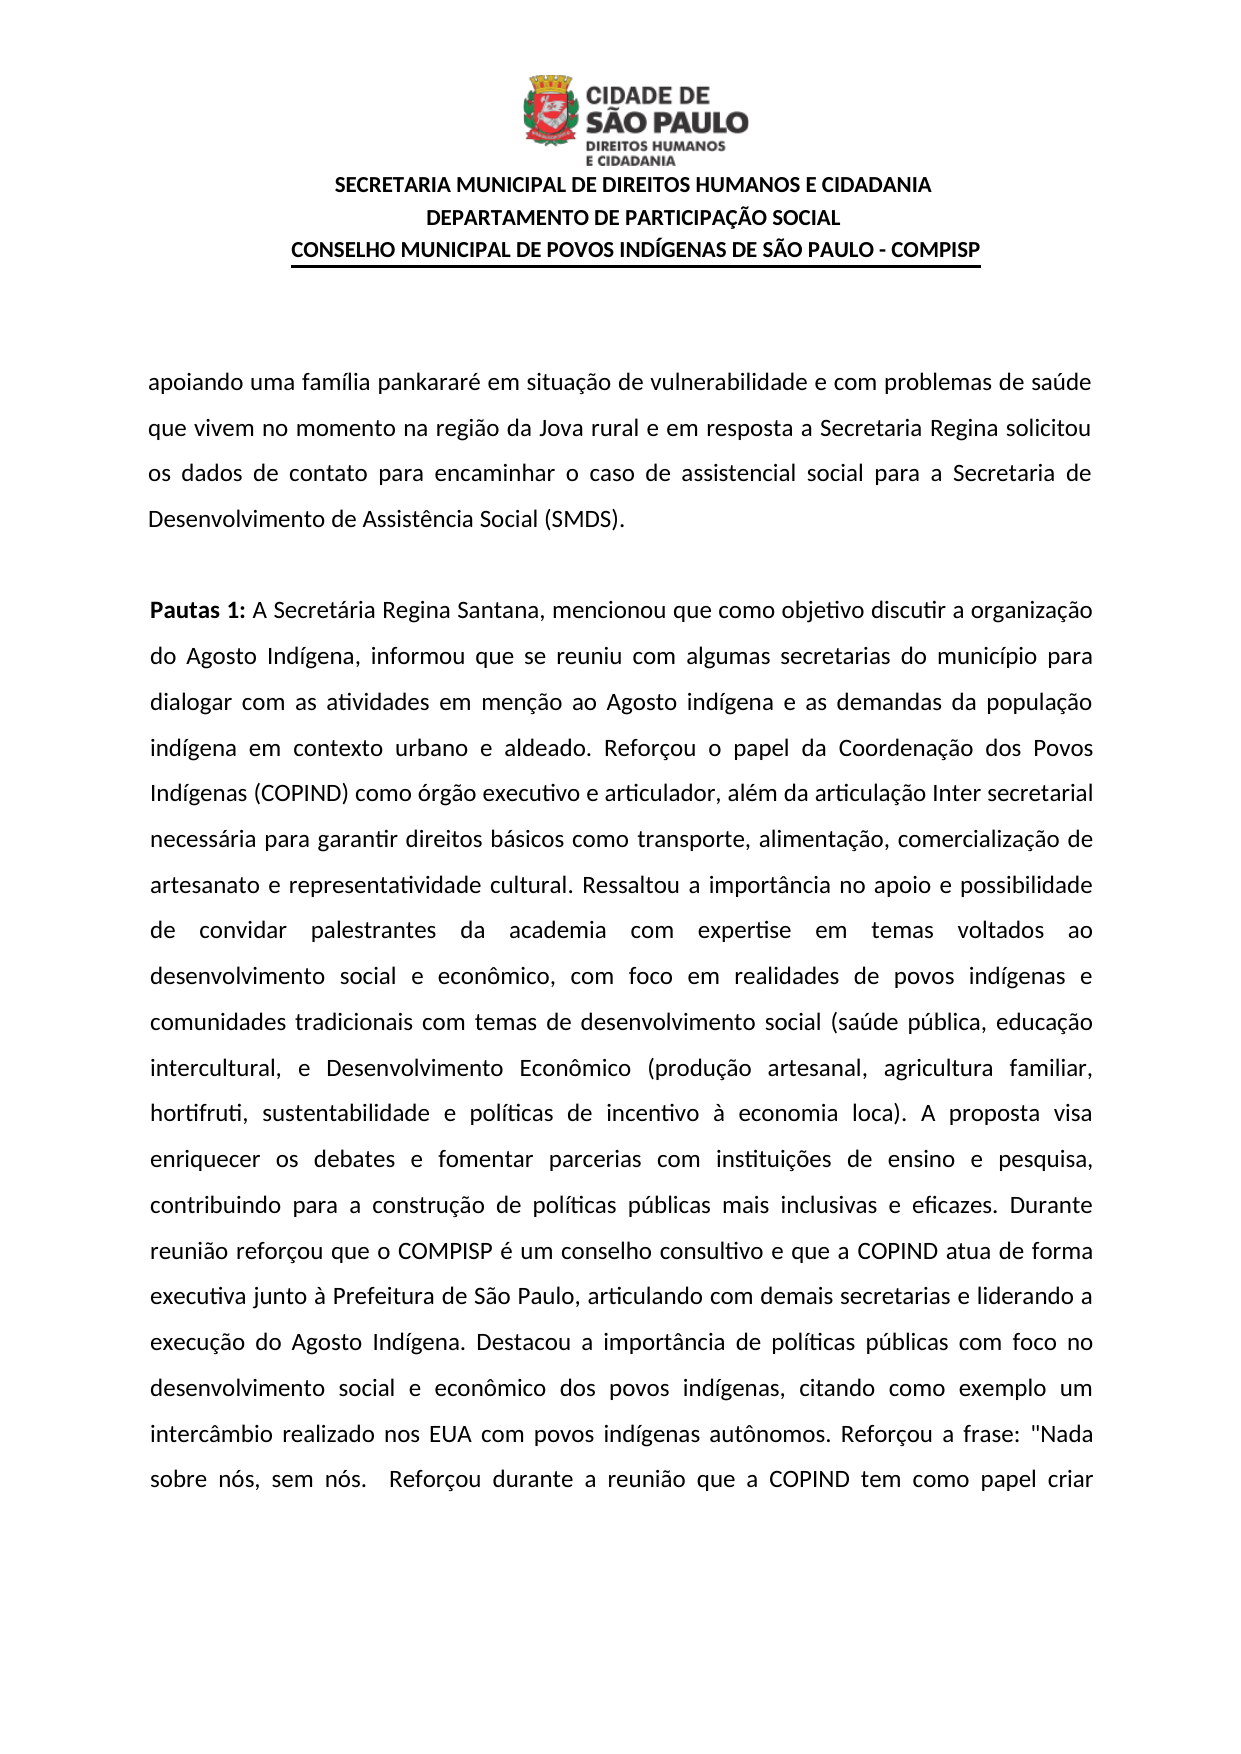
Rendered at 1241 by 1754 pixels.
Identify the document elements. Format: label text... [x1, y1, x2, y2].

text apoiando uma família pankararé em situação de vulnerabilidade e com problemas de saúde que vivem no momento na região da Jova rural e em resposta a Secretaria Regina solicitou os dados de contato para encaminhar o caso de assistencial social para a Secretaria de Desenvolvimento de Assistência Social (SMDS). [148, 366, 1092, 534]
text Pautas 1: A Secretária Regina Santana, mencionou que como objetivo discutir a organização do Agosto Indígena, informou que se reuniu com algumas secretarias do município para dialogar com as atividades em menção ao Agosto indígena e as demandas da população indígena em contexto urbano e aldeado. Reforçou o papel da Coordenação dos Povos Indígenas (COPIND) como órgão executivo e articulador, além da articulação Inter secretarial necessária para garantir direitos básicos como transporte, alimentação, comercialização de artesanato e representatividade cultural. Ressaltou a importância no apoio e possibilidade de convidar palestrantes da academia com expertise em temas voltados ao desenvolvimento social e econômico, com foco em realidades de povos indígenas e comunidades tradicionais com temas de desenvolvimento social (saúde pública, educação intercultural, e Desenvolvimento Econômico (produção artesanal, agricultura familiar, hortifruti, sustentabilidade e políticas de incentivo à economia loca). A proposta visa enriquecer os debates e fomentar parcerias com instituições de ensino e pesquisa, contribuindo para a construção de políticas públicas mais inclusivas e eficazes. Durante reunião reforçou que o COMPISP é um conselho consultivo e que a COPIND atua de forma executiva junto à Prefeitura de São Paulo, articulando com demais secretarias e liderando a execução do Agosto Indígena. Destacou a importância de políticas públicas com foco no desenvolvimento social e econômico dos povos indígenas, citando como exemplo um intercâmbio realizado nos EUA com povos indígenas autônomos. Reforçou a frase: "Nada sobre nós, sem nós. Reforçou durante a reunião que a COPIND tem como papel criar [150, 594, 1093, 1494]
